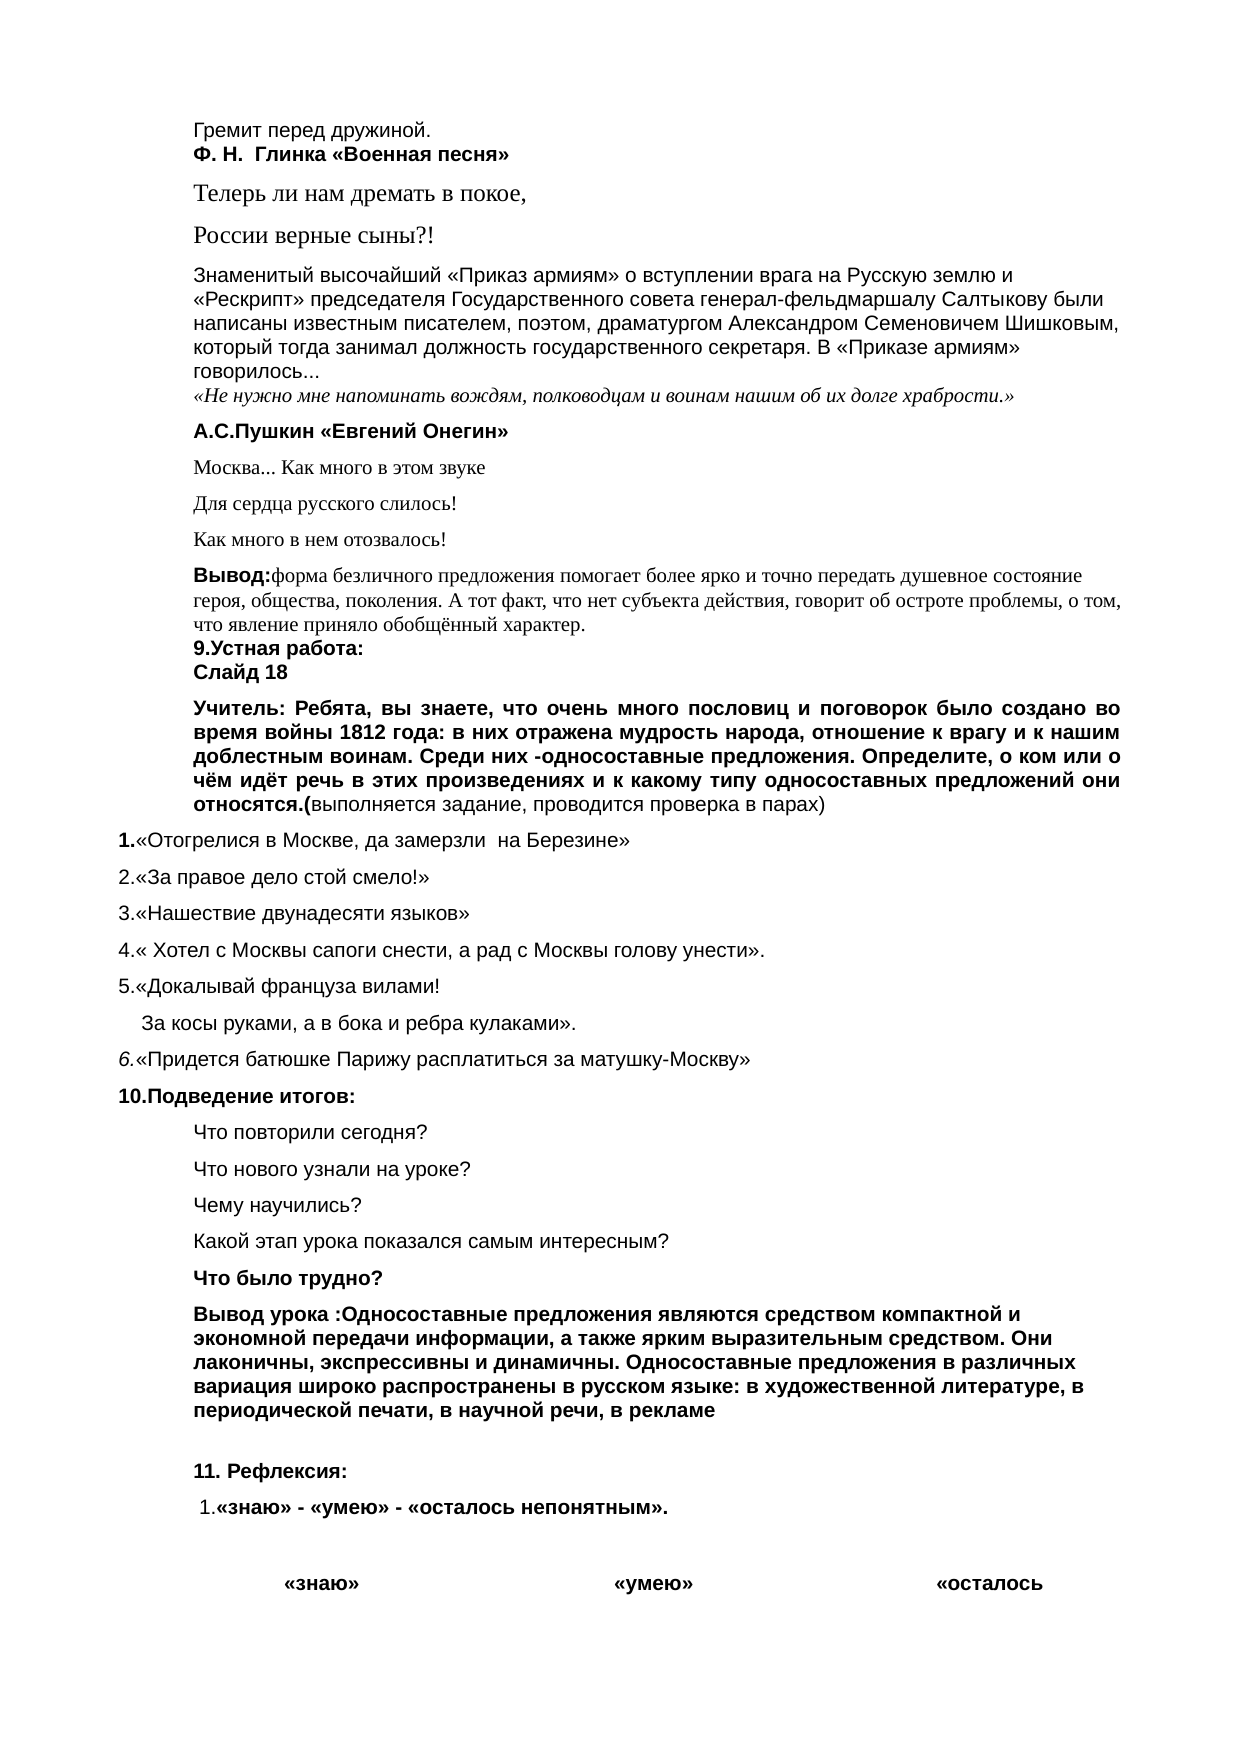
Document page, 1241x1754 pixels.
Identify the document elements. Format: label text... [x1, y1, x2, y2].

list Гремит перед дружиной. [156, 118, 1122, 142]
text За косы руками, а в бока и ребра кулаками». [118, 1011, 1122, 1034]
list 11. Рефлексия: [156, 1458, 1122, 1482]
list Вывод:форма безличного предложения помогает более ярко и точно передать душевное состояние героя, общества, поколения. А тот факт, что нет субъекта действия, говорит об остроте проблемы, о том, что явление приняло обобщённый характер. [156, 563, 1122, 636]
list А.С.Пушкин «Евгений Онегин» [156, 419, 1122, 443]
list 1.«знаю» - «умею» - «осталось непонятным». [156, 1495, 1122, 1519]
text 1.«Отогрелися в Москве, да замерзли на Березине» [118, 828, 1122, 852]
text 5.«Докалывай француза вилами! [118, 974, 1122, 998]
list Что нового узнали на уроке? [156, 1156, 1122, 1180]
list Ф. Н. Глинка «Военная песня» [156, 142, 1122, 166]
list Москва... Как много в этом звуке Для сердца русского слилось! Как много в нем отозвалось! [156, 455, 1122, 551]
list Что было трудно? [156, 1266, 1122, 1290]
text 2.«За правое дело стой смело!» [118, 865, 1122, 889]
table_header «умею» [450, 1568, 782, 1627]
list Телерь ли нам дремать в покое, [156, 178, 1122, 207]
text 10.Подведение итогов: [118, 1083, 1122, 1107]
table_header «знаю» [118, 1568, 450, 1627]
list Что повторили сегодня? [156, 1120, 1122, 1144]
table_header «осталось [782, 1568, 1122, 1627]
list Учитель: Ребята, вы знаете, что очень много пословиц и поговорок было создано во время войны 1812 года: в них отражена мудрость народа, отношение к врагу и к нашим доблестным воинам. Среди них -односоставные предложения. Определите, о ком или о чём идёт речь в этих произведениях и к какому типу односоставных предложений они относятся.(выполняется задание, проводится проверка в парах) [156, 696, 1122, 816]
text 3.«Нашествие двунадесяти языков» [118, 901, 1122, 925]
text 6.«Придется батюшке Парижу расплатиться за матушку-Москву» [118, 1047, 1122, 1071]
list России верные сыны?! [156, 220, 1122, 248]
list Вывод урока :Односоставные предложения являются средством компактной и экономной передачи информации, а также ярким выразительным средством. Они лаконичны, экспрессивны и динамичны. Односоставные предложения в различных вариация широко распространены в русском языке: в художественной литературе, в периодической печати, в научной речи, в рекламе [156, 1302, 1122, 1422]
list Чему научились? [156, 1193, 1122, 1217]
list Знаменитый высочайший «Приказ армиям» о вступлении врага на Русскую землю и «Рескрипт» председате­ля Государственного совета генерал-фельдмаршалу Салты­кову были написаны известным писателем, поэтом, драматургом Александром Семеновичем Шишковым, который тогда занимал должность государ­ственного секретаря. В «Приказе армиям» говорилось... [156, 263, 1122, 383]
text 4.« Хотел с Москвы сапоги снести, а рад с Москвы голову унести». [118, 938, 1122, 962]
list 9.Устная работа: [156, 636, 1122, 659]
list Какой этап урока показался самым интересным? [156, 1229, 1122, 1253]
list «Не нуж­но мне напоминать вождям, пол­ководцам и воинам нашим об их долге храбрости.» [156, 383, 1122, 407]
list Слайд 18 [156, 659, 1122, 683]
